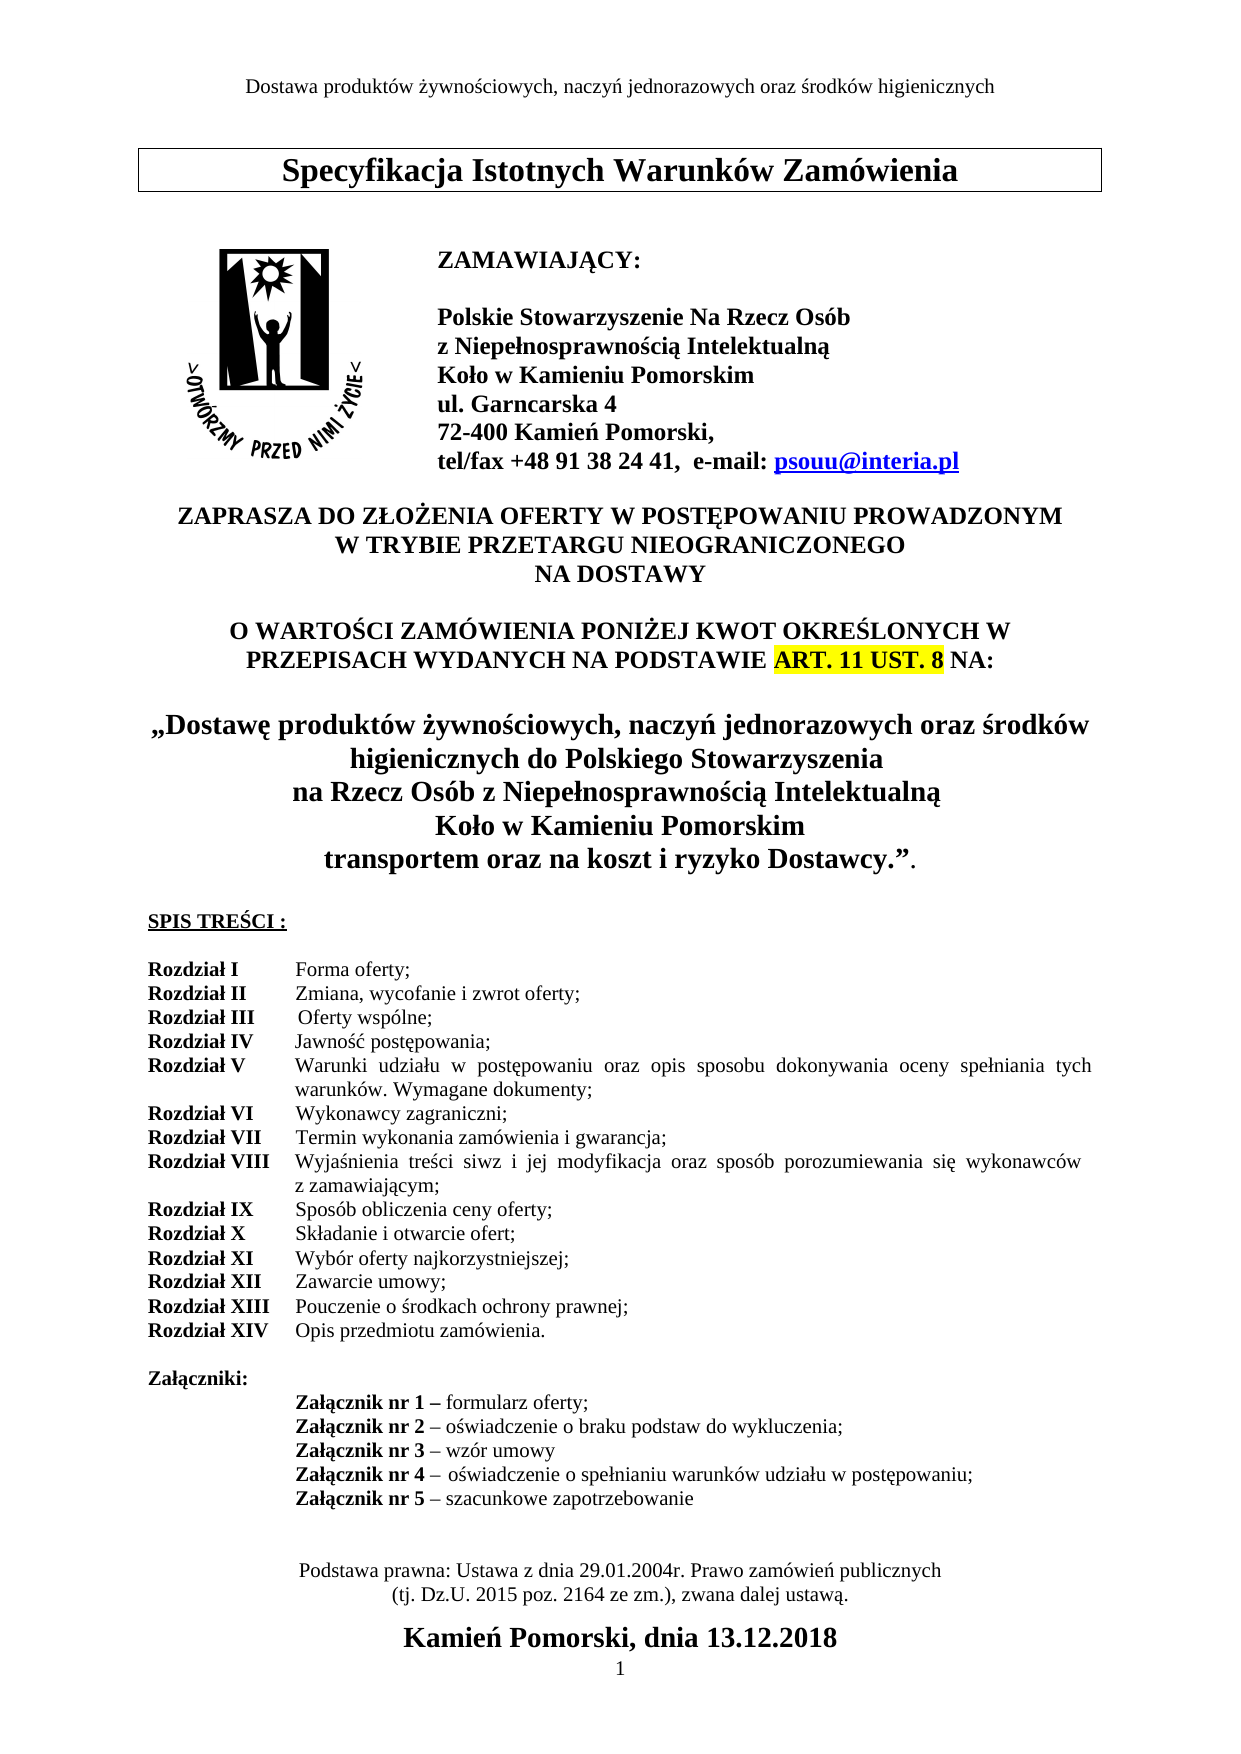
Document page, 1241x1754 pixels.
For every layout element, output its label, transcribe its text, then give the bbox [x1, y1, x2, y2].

text ZAMAWIAJĄCY: [437, 245, 1093, 274]
text Koło w Kamieniu Pomorskim [437, 360, 1093, 389]
text Rozdział IV Jawność postępowania; [148, 1029, 1093, 1053]
text „Dostawę produktów żywnościowych, naczyń jednorazowych oraz środków higienicznych do Polskiego Stowarzyszenia [148, 707, 1093, 774]
text na Rzecz Osób z Niepełnosprawnością Intelektualną [148, 774, 1093, 808]
text Rozdział IX Sposób obliczenia ceny oferty; [148, 1197, 1093, 1221]
text Podstawa prawna: Ustawa z dnia 29.01.2004r. Prawo zamówień publicznych [148, 1558, 1093, 1582]
text SPIS TREŚCI : [148, 908, 1093, 933]
text ZAPRASZA DO ZŁOŻENIA OFERTY W POSTĘPOWANIU PROWADZONYM W TRYBIE PRZETARGU NIEOGRANICZONEGO [148, 501, 1093, 559]
text tel/fax +48 91 38 24 41, e-mail: psouu@interia.pl [437, 446, 1093, 475]
text Załącznik nr 3 – wzór umowy [148, 1438, 1093, 1462]
text NA DOSTAWY [148, 559, 1093, 587]
text Załącznik nr 4 – oświadczenie o spełnianiu warunków udziału w postępowaniu; [148, 1462, 1093, 1486]
text Rozdział XIII Pouczenie o środkach ochrony prawnej; [148, 1293, 1093, 1318]
text Koło w Kamieniu Pomorskim [148, 808, 1093, 841]
text Kamień Pomorski, dnia 13.12.2018 [403, 1621, 837, 1654]
text (tj. Dz.U. 2015 poz. 2164 ze zm.), zwana dalej ustawą. [148, 1582, 1093, 1606]
subtitle Rozdział III Oferty wspólne; [148, 1005, 1093, 1029]
text Załącznik nr 1 – formularz oferty; [148, 1390, 1093, 1414]
text 72-400 Kamień Pomorski, [437, 417, 1093, 446]
text Rozdział VII Termin wykonania zamówienia i gwarancja; [148, 1125, 1093, 1149]
picture [186, 249, 363, 459]
text Polskie Stowarzyszenie Na Rzecz Osób z Niepełnosprawnością Intelektualną [437, 302, 1093, 360]
subtitle Specyfikacja Istotnych Warunków Zamówienia [139, 149, 1101, 191]
text Rozdział V Warunki udziału w postępowaniu oraz opis sposobu dokonywania oceny spełniania tych warunków. Wymagane dokumenty; [148, 1053, 1093, 1101]
text Rozdział I Forma oferty; [148, 957, 1093, 981]
text ul. Garncarska 4 [437, 389, 1093, 417]
text O WARTOŚCI ZAMÓWIENIA PONIŻEJ KWOT OKREŚLONYCH W PRZEPISACH WYDANYCH NA PODSTAWIE ART. 11 UST. 8 NA: [148, 616, 1093, 674]
text Rozdział XIV Opis przedmiotu zamówienia. [148, 1318, 1093, 1342]
text Załącznik nr 5 – szacunkowe zapotrzebowanie [148, 1486, 1093, 1510]
text Rozdział VIII Wyjaśnienia treści siwz i jej modyfikacja oraz sposób porozumiewania się wykonawców z zamawiającym; [148, 1149, 1093, 1197]
text transportem oraz na koszt i ryzyko Dostawcy.”. [148, 841, 1093, 875]
text Załącznik nr 2 – oświadczenie o braku podstaw do wykluczenia; [148, 1414, 1093, 1438]
text Rozdział XII Zawarcie umowy; [148, 1269, 1093, 1293]
text Rozdział VI Wykonawcy zagraniczni; [148, 1101, 1093, 1125]
text Załączniki: [148, 1366, 1093, 1390]
text Rozdział XI Wybór oferty najkorzystniejszej; [148, 1245, 1093, 1269]
text Rozdział X Składanie i otwarcie ofert; [148, 1221, 1093, 1245]
subtitle Rozdział II Zmiana, wycofanie i zwrot oferty; [148, 981, 1093, 1005]
